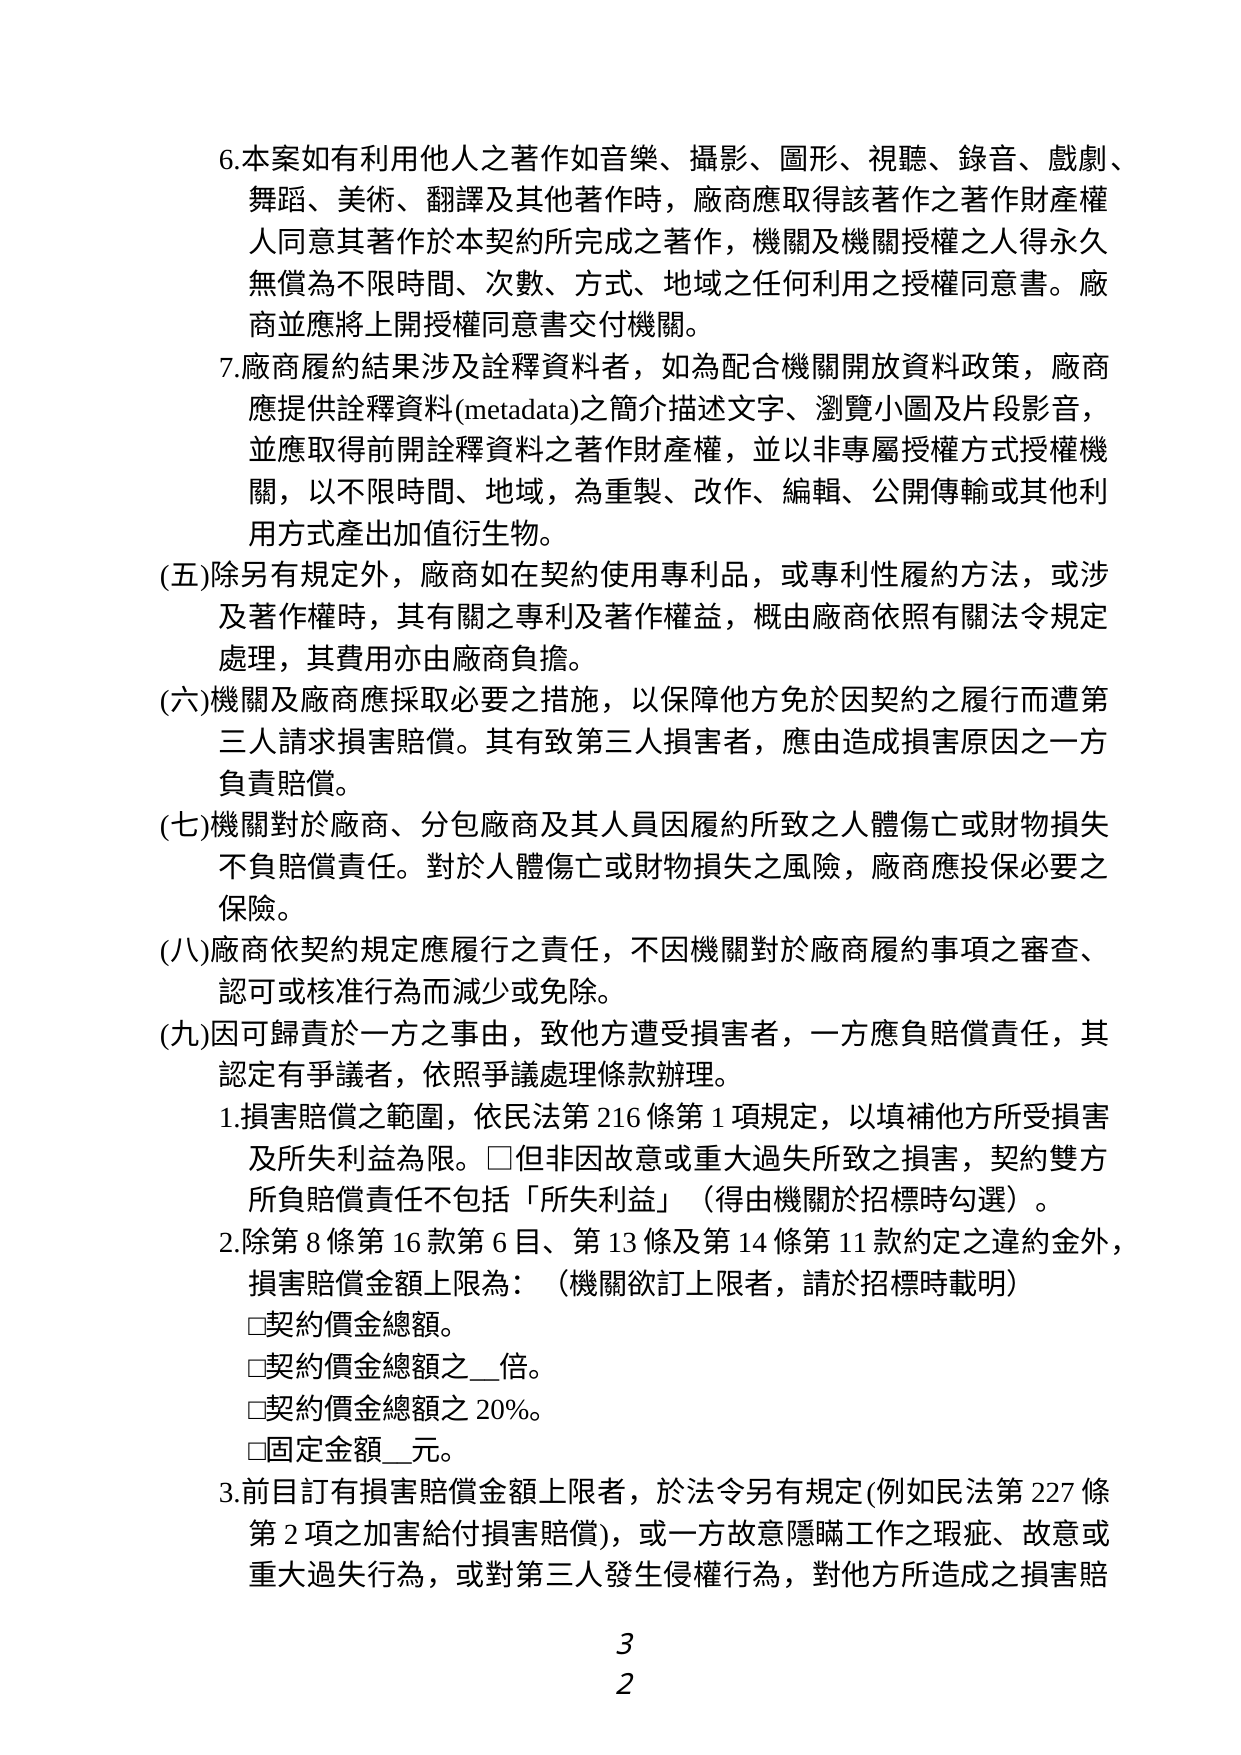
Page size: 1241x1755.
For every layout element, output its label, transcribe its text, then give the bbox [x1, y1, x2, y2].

text (八)廠商依契約規定應履行之責任，不因機關對於廠商履約事項之審查、認可或核准行為而減少或免除。 [159, 927, 1110, 1011]
text (五)除另有規定外，廠商如在契約使用專利品，或專利性履約方法，或涉及著作權時，其有關之專利及著作權益，概由廠商依照有關法令規定處理，其費用亦由廠商負擔。 [159, 552, 1110, 677]
text (七)機關對於廠商、分包廠商及其人員因履約所致之人體傷亡或財物損失，不負賠償責任。對於人體傷亡或財物損失之風險，廠商應投保必要之保險。 [159, 802, 1110, 927]
text 3.前目訂有損害賠償金額上限者，於法令另有規定(例如民法第227條第2項之加害給付損害賠償)，或一方故意隱瞞工作之瑕疵、故意或重大過失行為，或對第三人發生侵權行為，對他方所造成之損害賠 [218, 1469, 1110, 1594]
text 6.本案如有利用他人之著作如音樂、攝影、圖形、視聽、錄音、戲劇、舞蹈、美術、翻譯及其他著作時，廠商應取得該著作之著作財產權人同意其著作於本契約所完成之著作，機關及機關授權之人得永久無償為不限時間、次數、方式、地域之任何利用之授權同意書。廠商並應將上開授權同意書交付機關。 [218, 136, 1110, 344]
text □固定金額__元。 [248, 1427, 1110, 1469]
text □契約價金總額。 [248, 1302, 1110, 1344]
text 1.損害賠償之範圍，依民法第216條第1項規定，以填補他方所受損害及所失利益為限。□但非因故意或重大過失所致之損害，契約雙方所負賠償責任不包括「所失利益」（得由機關於招標時勾選）。 [218, 1094, 1110, 1219]
text □契約價金總額之20%。 [248, 1386, 1110, 1427]
text □契約價金總額之__倍。 [248, 1344, 1110, 1386]
text (九)因可歸責於一方之事由，致他方遭受損害者，一方應負賠償責任，其認定有爭議者，依照爭議處理條款辦理。 [159, 1011, 1110, 1094]
text 7.廠商履約結果涉及詮釋資料者，如為配合機關開放資料政策，廠商應提供詮釋資料(metadata)之簡介描述文字、瀏覽小圖及片段影音，並應取得前開詮釋資料之著作財產權，並以非專屬授權方式授權機關，以不限時間、地域，為重製、改作、編輯、公開傳輸或其他利用方式產出加值衍生物。 [218, 344, 1110, 552]
text (六)機關及廠商應採取必要之措施，以保障他方免於因契約之履行而遭第三人請求損害賠償。其有致第三人損害者，應由造成損害原因之一方負責賠償。 [159, 677, 1110, 802]
text 2.除第8條第16款第6目、第13條及第14條第11款約定之違約金外，損害賠償金額上限為：（機關欲訂上限者，請於招標時載明） [218, 1219, 1110, 1302]
